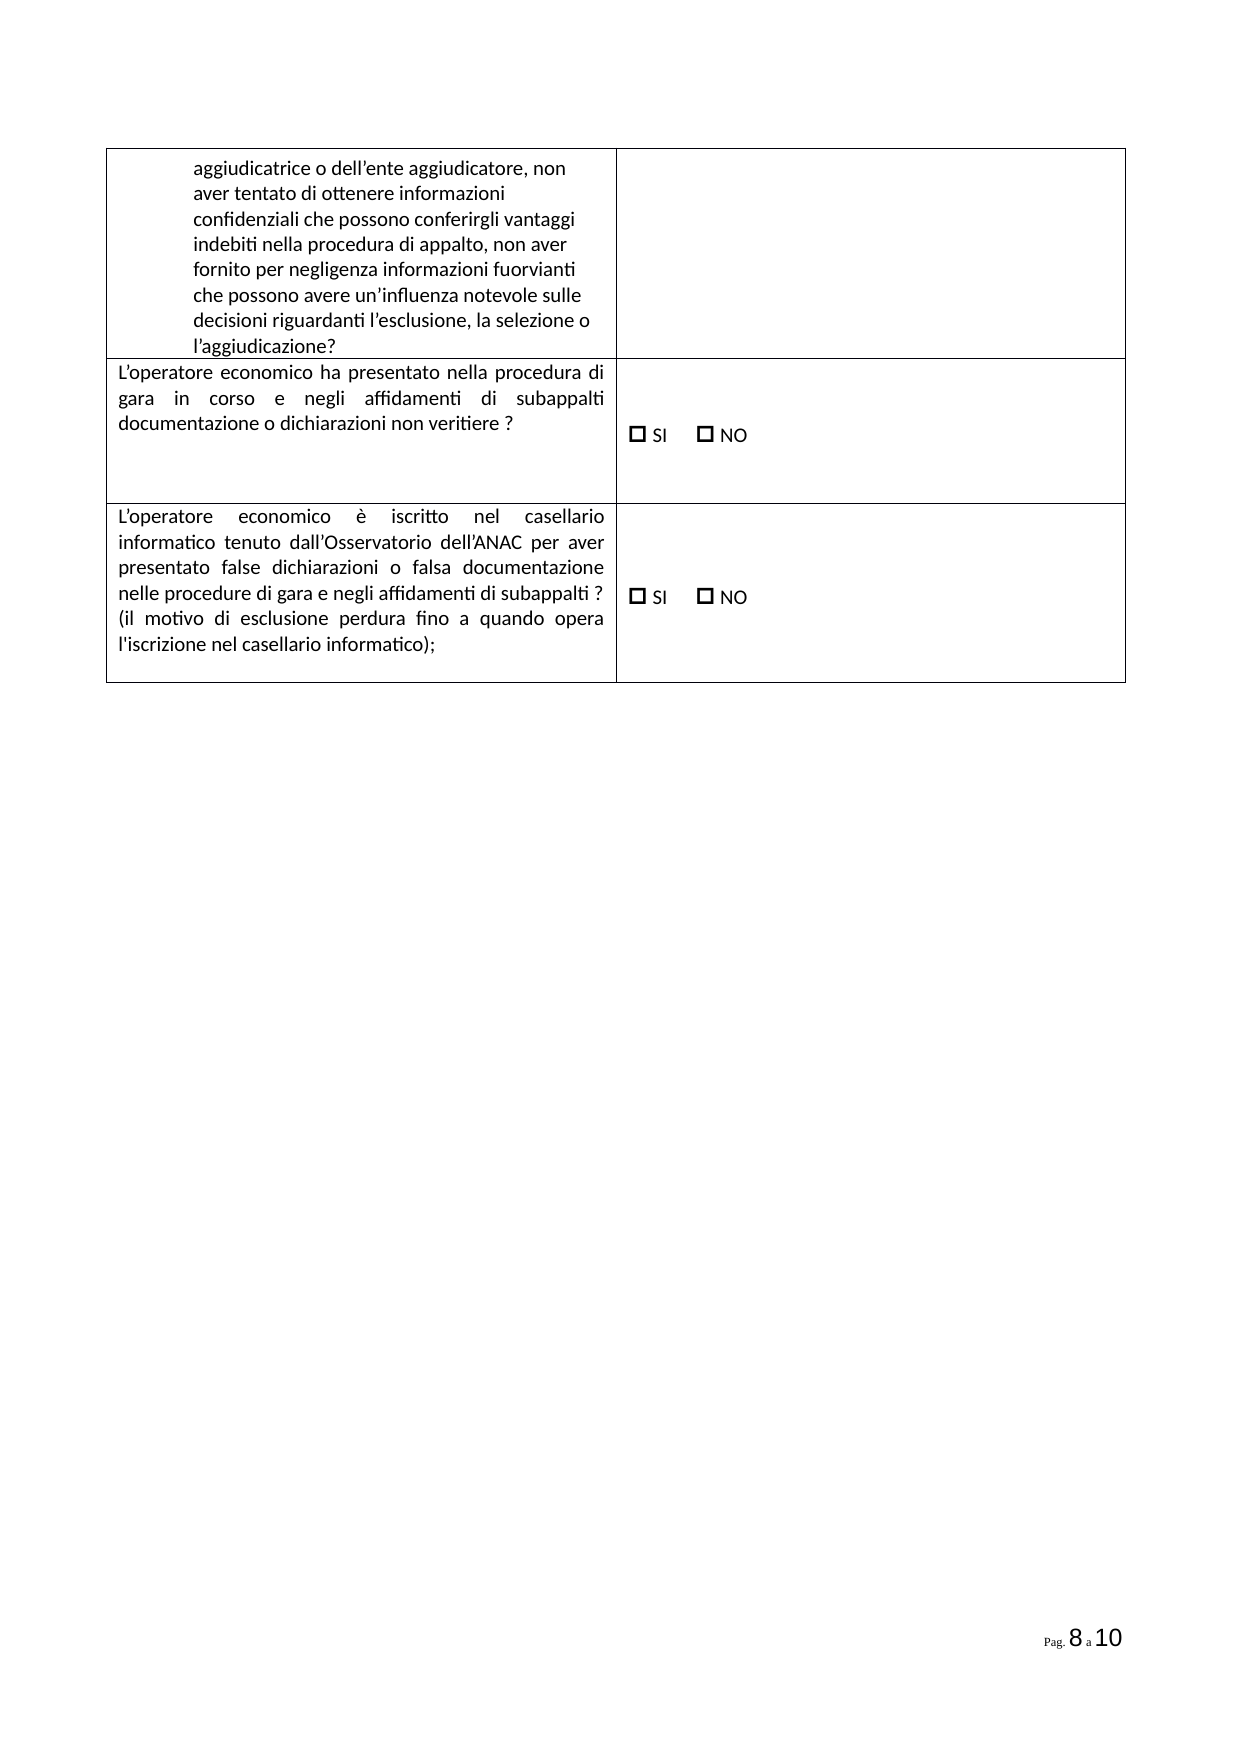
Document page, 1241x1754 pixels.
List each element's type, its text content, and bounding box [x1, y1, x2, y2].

table_cell aggiudicatrice o dell’ente aggiudicatore, non aver tentato di ottenere informazioni confidenziali che possono conferirgli vantaggi indebiti nella procedura di appalto, non aver fornito per negligenza informazioni fuorvianti che possono avere un’influenza notevole sulle decisioni riguardanti l’esclusione, la selezione o l’aggiudicazione? [107, 149, 616, 358]
table_cell □ SI □ NO [617, 504, 1125, 682]
table_cell L’operatore economico ha presentato nella procedura di gara in corso e negli affidamenti di subappalti documentazione o dichiarazioni non veritiere ? [107, 359, 616, 503]
table_cell □ SI □ NO [617, 359, 1125, 503]
table_cell [617, 149, 1125, 358]
table_cell L’operatore economico è iscritto nel casellario informatico tenuto dall’Osservatorio dell’ANAC per aver presentato false dichiarazioni o falsa documentazione nelle procedure di gara e negli affidamenti di subappalti ? (il motivo di esclusione perdura fino a quando opera l'iscrizione nel casellario informatico); [107, 504, 616, 682]
